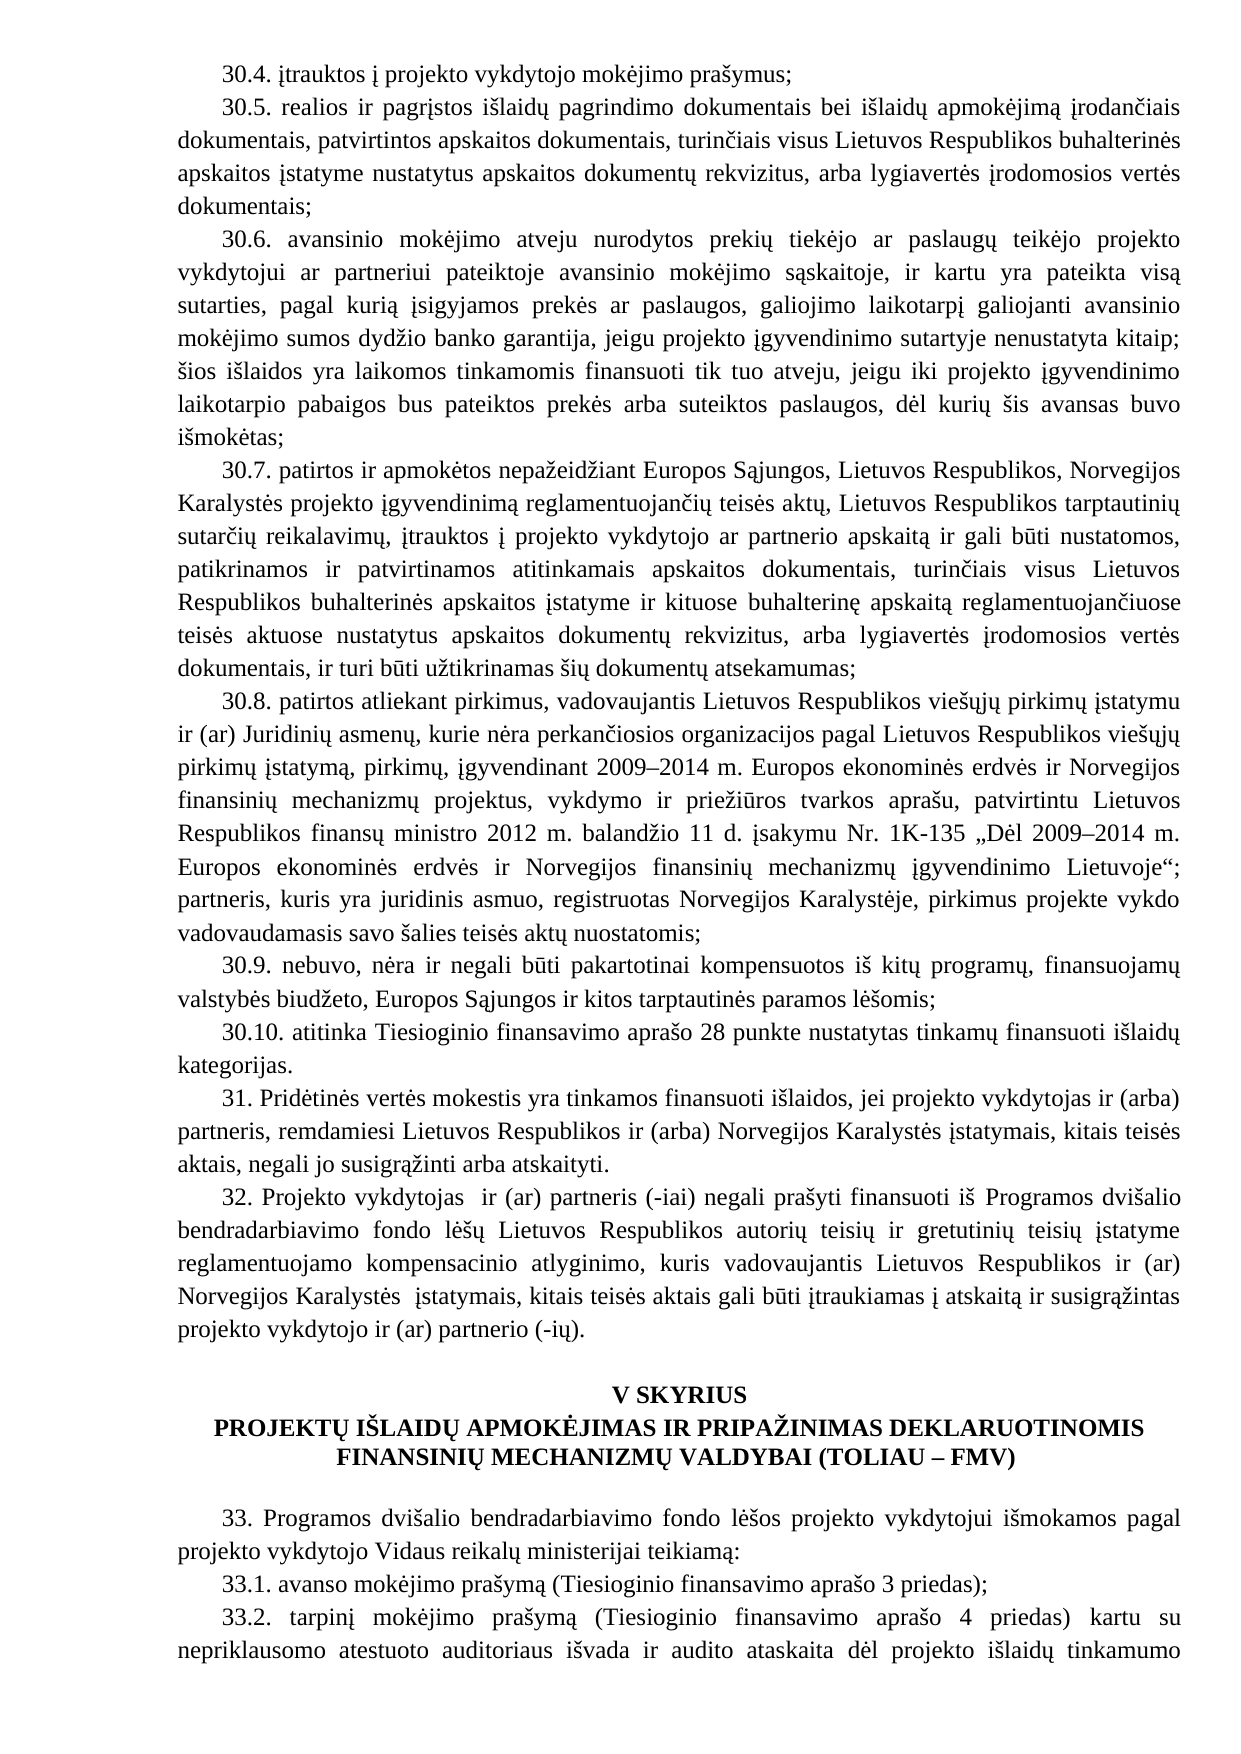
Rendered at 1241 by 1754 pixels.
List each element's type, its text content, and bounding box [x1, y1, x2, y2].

text V SKYRIUS [177, 1380, 1181, 1409]
text 30.7. patirtos ir apmokėtos nepažeidžiant Europos Sąjungos, Lietuvos Respublikos, Norvegijos Karalystės projekto įgyvendinimą reglamentuojančių teisės aktų, Lietuvos Respublikos tarptautinių sutarčių reikalavimų, įtrauktos į projekto vykdytojo ar partnerio apskaitą ir gali būti nustatomos, patikrinamos ir patvirtinamos atitinkamais apskaitos dokumentais, turinčiais visus Lietuvos Respublikos buhalterinės apskaitos įstatyme ir kituose buhalterinę apskaitą reglamentuojančiuose teisės aktuose nustatytus apskaitos dokumentų rekvizitus, arba lygiavertės įrodomosios vertės dokumentais, ir turi būti užtikrinamas šių dokumentų atsekamumas; [177, 455, 1181, 682]
text 33.2. tarpinį mokėjimo prašymą (Tiesioginio finansavimo aprašo 4 priedas) kartu su nepriklausomo atestuoto auditoriaus išvada ir audito ataskaita dėl projekto išlaidų tinkamumo [177, 1602, 1181, 1664]
text 30.5. realios ir pagrįstos išlaidų pagrindimo dokumentais bei išlaidų apmokėjimą įrodančiais dokumentais, patvirtintos apskaitos dokumentais, turinčiais visus Lietuvos Respublikos buhalterinės apskaitos įstatyme nustatytus apskaitos dokumentų rekvizitus, arba lygiavertės įrodomosios vertės dokumentais; [177, 92, 1181, 220]
text 30.6. avansinio mokėjimo atveju nurodytos prekių tiekėjo ar paslaugų teikėjo projekto vykdytojui ar partneriui pateiktoje avansinio mokėjimo sąskaitoje, ir kartu yra pateikta visą sutarties, pagal kurią įsigyjamos prekės ar paslaugos, galiojimo laikotarpį galiojanti avansinio mokėjimo sumos dydžio banko garantija, jeigu projekto įgyvendinimo sutartyje nenustatyta kitaip; šios išlaidos yra laikomos tinkamomis finansuoti tik tuo atveju, jeigu iki projekto įgyvendinimo laikotarpio pabaigos bus pateiktos prekės arba suteiktos paslaugos, dėl kurių šis avansas buvo išmokėtas; [177, 224, 1181, 451]
text 31. Pridėtinės vertės mokestis yra tinkamos finansuoti išlaidos, jei projekto vykdytojas ir (arba) partneris, remdamiesi Lietuvos Respublikos ir (arba) Norvegijos Karalystės įstatymais, kitais teisės aktais, negali jo susigrąžinti arba atskaityti. [177, 1083, 1181, 1177]
text 30.8. patirtos atliekant pirkimus, vadovaujantis Lietuvos Respublikos viešųjų pirkimų įstatymu ir (ar) Juridinių asmenų, kurie nėra perkančiosios organizacijos pagal Lietuvos Respublikos viešųjų pirkimų įstatymą, pirkimų, įgyvendinant 2009–2014 m. Europos ekonominės erdvės ir Norvegijos finansinių mechanizmų projektus, vykdymo ir priežiūros tvarkos aprašu, patvirtintu Lietuvos Respublikos finansų ministro 2012 m. balandžio 11 d. įsakymu Nr. 1K-135 „Dėl 2009–2014 m. Europos ekonominės erdvės ir Norvegijos finansinių mechanizmų įgyvendinimo Lietuvoje“; partneris, kuris yra juridinis asmuo, registruotas Norvegijos Karalystėje, pirkimus projekte vykdo vadovaudamasis savo šalies teisės aktų nuostatomis; [177, 686, 1181, 946]
text 30.4. įtrauktos į projekto vykdytojo mokėjimo prašymus; [177, 59, 1181, 88]
text 33.1. avanso mokėjimo prašymą (Tiesioginio finansavimo aprašo 3 priedas); [177, 1569, 1181, 1598]
text 32. Projekto vykdytojas ir (ar) partneris (-iai) negali prašyti finansuoti iš Programos dvišalio bendradarbiavimo fondo lėšų Lietuvos Respublikos autorių teisių ir gretutinių teisių įstatyme reglamentuojamo kompensacinio atlyginimo, kuris vadovaujantis Lietuvos Respublikos ir (ar) Norvegijos Karalystės įstatymais, kitais teisės aktais gali būti įtraukiamas į atskaitą ir susigrąžintas projekto vykdytojo ir (ar) partnerio (-ių). [177, 1182, 1181, 1343]
text PROJEKTŲ IŠLAIDŲ APMOKĖJIMAS IR PRIPAŽINIMAS DEKLARUOTINOMIS FINANSINIŲ MECHANIZMŲ VALDYBAI (TOLIAU – FMV) [177, 1413, 1181, 1470]
text 33. Programos dvišalio bendradarbiavimo fondo lėšos projekto vykdytojui išmokamos pagal projekto vykdytojo Vidaus reikalų ministerijai teikiamą: [177, 1503, 1181, 1565]
text 30.9. nebuvo, nėra ir negali būti pakartotinai kompensuotos iš kitų programų, finansuojamų valstybės biudžeto, Europos Sąjungos ir kitos tarptautinės paramos lėšomis; [177, 951, 1181, 1012]
text 30.10. atitinka Tiesioginio finansavimo aprašo 28 punkte nustatytas tinkamų finansuoti išlaidų kategorijas. [177, 1017, 1181, 1078]
